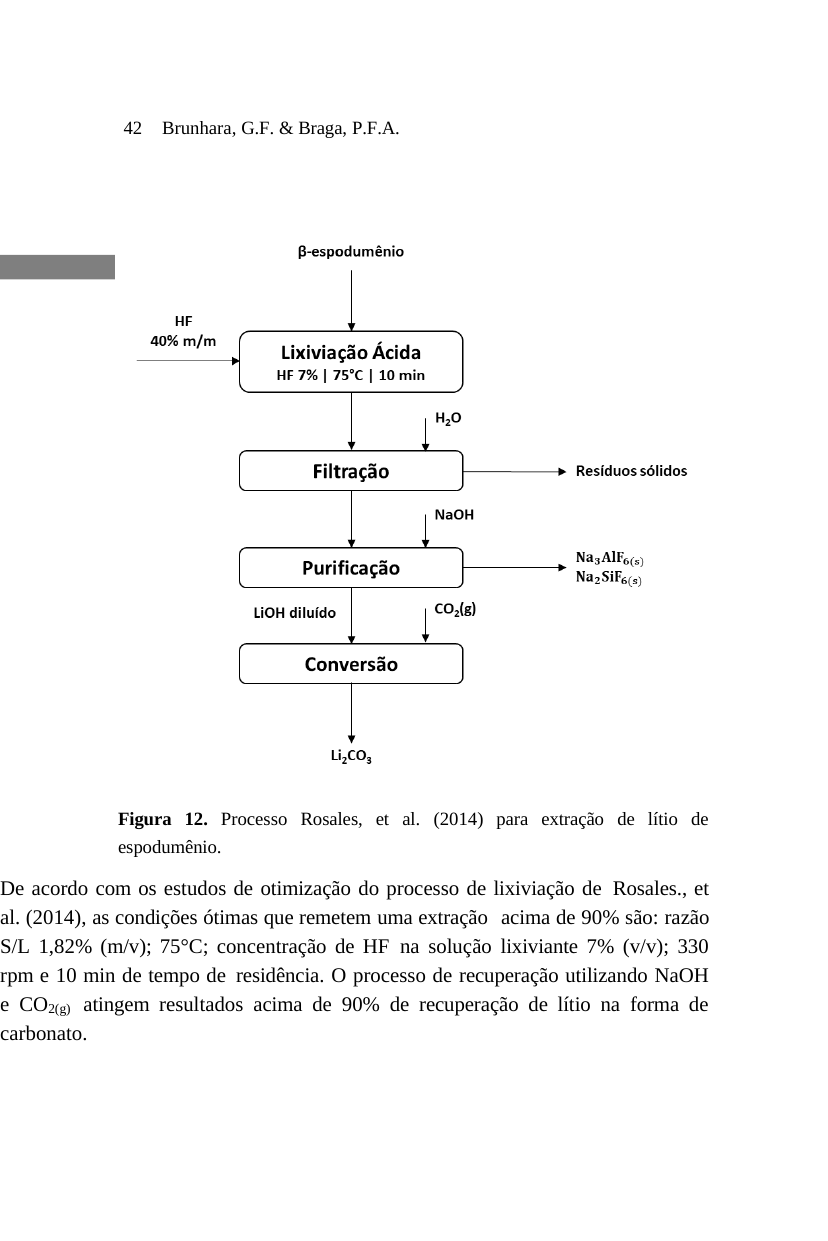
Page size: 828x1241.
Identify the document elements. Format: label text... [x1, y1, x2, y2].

text De acordo com os estudos de otimização do processo de lixiviação de Rosales., et al. (2014), as condições ótimas que remetem uma extração acima de 90% são: razão S/L 1,82% (m/v); 75°C; concentração de HF na solução lixiviante 7% (v/v); 330 rpm e 10 min de tempo de residência. O processo de recuperação utilizando NaOH e CO2(g) atingem resultados acima de 90% de recuperação de lítio na forma de carbonato. [0, 876, 709, 1045]
text Figura 12. Processo Rosales, et al. (2014) para extração de lítio de espodumênio. [118, 807, 709, 858]
